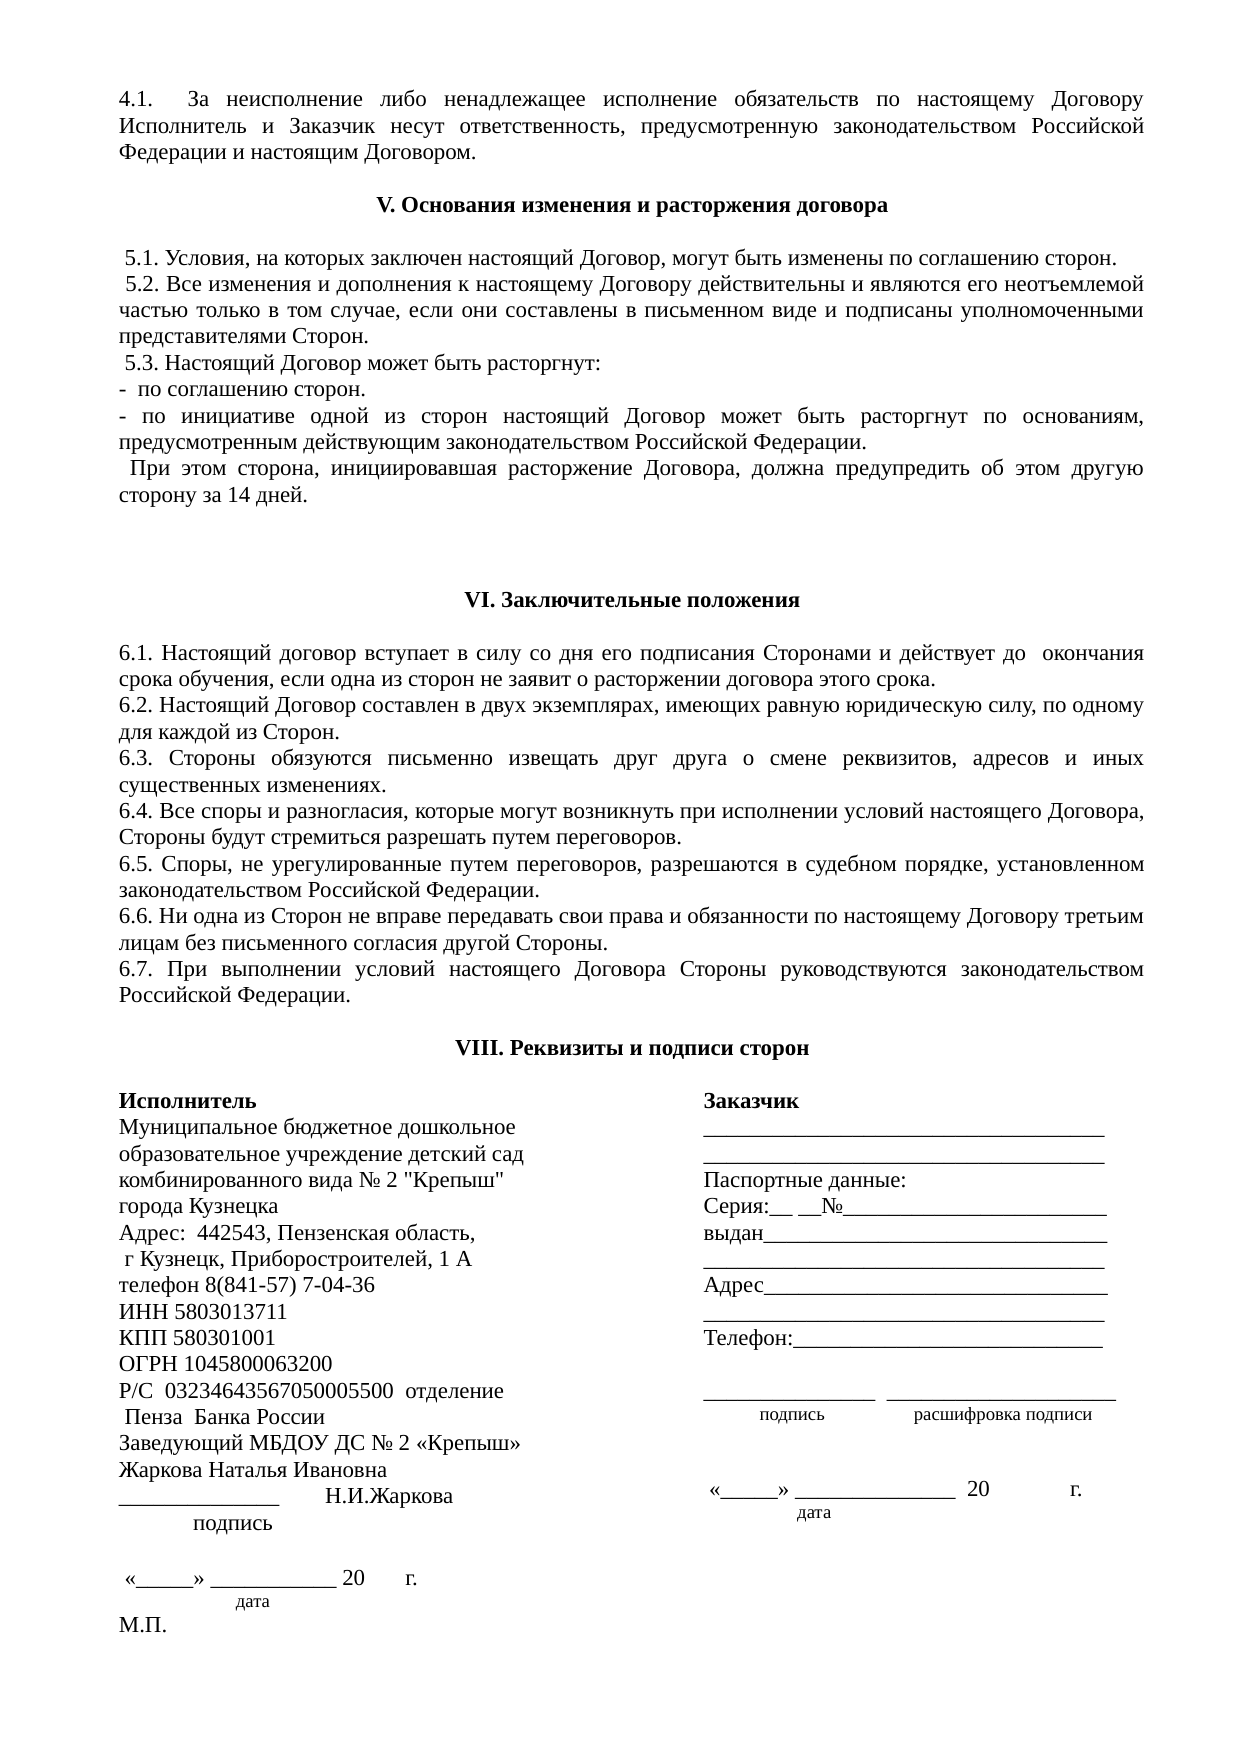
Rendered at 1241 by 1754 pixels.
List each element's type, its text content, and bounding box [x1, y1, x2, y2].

text ______________ Н.И.Жаркова [119, 1482, 629, 1508]
text Жаркова Наталья Ивановна [119, 1456, 629, 1482]
text - по соглашению сторон. [119, 375, 1146, 402]
text VIII. Реквизиты и подписи сторон [119, 1034, 1146, 1061]
text 5.3. Настоящий Договор может быть расторгнут: [119, 349, 1146, 375]
text образовательное учреждение детский сад [119, 1139, 629, 1166]
text 5.1. Условия, на которых заключен настоящий Договор, могут быть изменены по соглашению сторон. [119, 243, 1146, 270]
text 6.2. Настоящий Договор составлен в двух экземплярах, имеющих равную юридическую силу, по одному для каждой из Сторон. [119, 692, 1146, 744]
text 5.2. Все изменения и дополнения к настоящему Договору действительны и являются его неотъемлемой частью только в том случае, если они составлены в письменном виде и подписаны уполномоченными представителями Сторон. [119, 270, 1146, 349]
text «_____» ______________ 20 г. [703, 1475, 1214, 1501]
text V. Основания изменения и расторжения договора [119, 191, 1146, 217]
text телефон 8(841-57) 7-04-36 [119, 1271, 629, 1298]
text г Кузнецк, Приборостроителей, 1 А [119, 1245, 629, 1271]
text города Кузнецка [119, 1192, 629, 1219]
text «_____» ___________ 20 г. [119, 1564, 1214, 1590]
text 6.5. Споры, не урегулированные путем переговоров, разрешаются в судебном порядке, установленном законодательством Российской Федерации. [119, 850, 1146, 902]
text Заведующий МБДОУ ДС № 2 «Крепыш» [119, 1429, 629, 1456]
text ___________________________________ ___________________________________ Паспортные данные: [703, 1113, 1214, 1192]
text 6.3. Стороны обязуются письменно извещать друг друга о смене реквизитов, адресов и иных существенных изменениях. [119, 744, 1146, 797]
text дата [119, 1590, 1214, 1612]
text комбинированного вида № 2 "Крепыш" [119, 1166, 629, 1192]
text - по инициативе одной из сторон настоящий Договор может быть расторгнут по основаниям, предусмотренным действующим законодательством Российской Федерации. [119, 402, 1146, 454]
text 6.7. При выполнении условий настоящего Договора Стороны руководствуются законодательством Российской Федерации. [119, 955, 1146, 1008]
text Муниципальное бюджетное дошкольное [119, 1113, 629, 1139]
text ОГРН 1045800063200 [119, 1350, 629, 1377]
text При этом сторона, инициировавшая расторжение Договора, должна предупредить об этом другую сторону за 14 дней. [119, 454, 1146, 507]
text подпись расшифровка подписи [703, 1403, 1214, 1475]
text 6.4. Все споры и разногласия, которые могут возникнуть при исполнении условий настоящего Договора, Стороны будут стремиться разрешать путем переговоров. [119, 797, 1146, 850]
text _______________ ____________________ [703, 1377, 1214, 1403]
text Пенза Банка России [119, 1403, 629, 1429]
text Исполнитель [119, 1087, 629, 1113]
text ИНН 5803013711 [119, 1298, 629, 1324]
text 6.1. Настоящий договор вступает в силу со дня его подписания Сторонами и действует до окончания срока обучения, если одна из сторон не заявит о расторжении договора этого срока. [119, 639, 1146, 692]
text КПП 580301001 [119, 1324, 629, 1350]
text 6.6. Ни одна из Сторон не вправе передавать свои права и обязанности по настоящему Договору третьим лицам без письменного согласия другой Стороны. [119, 902, 1146, 955]
text дата [703, 1501, 1214, 1523]
text Заказчик [703, 1087, 1214, 1113]
text М.П. [119, 1612, 1214, 1638]
text Р/С 03234643567050005500 отделение [119, 1377, 629, 1403]
text подпись [119, 1508, 629, 1535]
text 4.1. За неисполнение либо ненадлежащее исполнение обязательств по настоящему Договору Исполнитель и Заказчик несут ответственность, предусмотренную законодательством Российской Федерации и настоящим Договором. [119, 85, 1146, 164]
text Адрес: 442543, Пензенская область, [119, 1219, 629, 1245]
text Серия:__ __№_______________________ выдан______________________________ ___________________________________ Адрес______________________________ ___________________________________ Телефон:___________________________ [703, 1192, 1214, 1377]
text VI. Заключительные положения [119, 586, 1146, 612]
